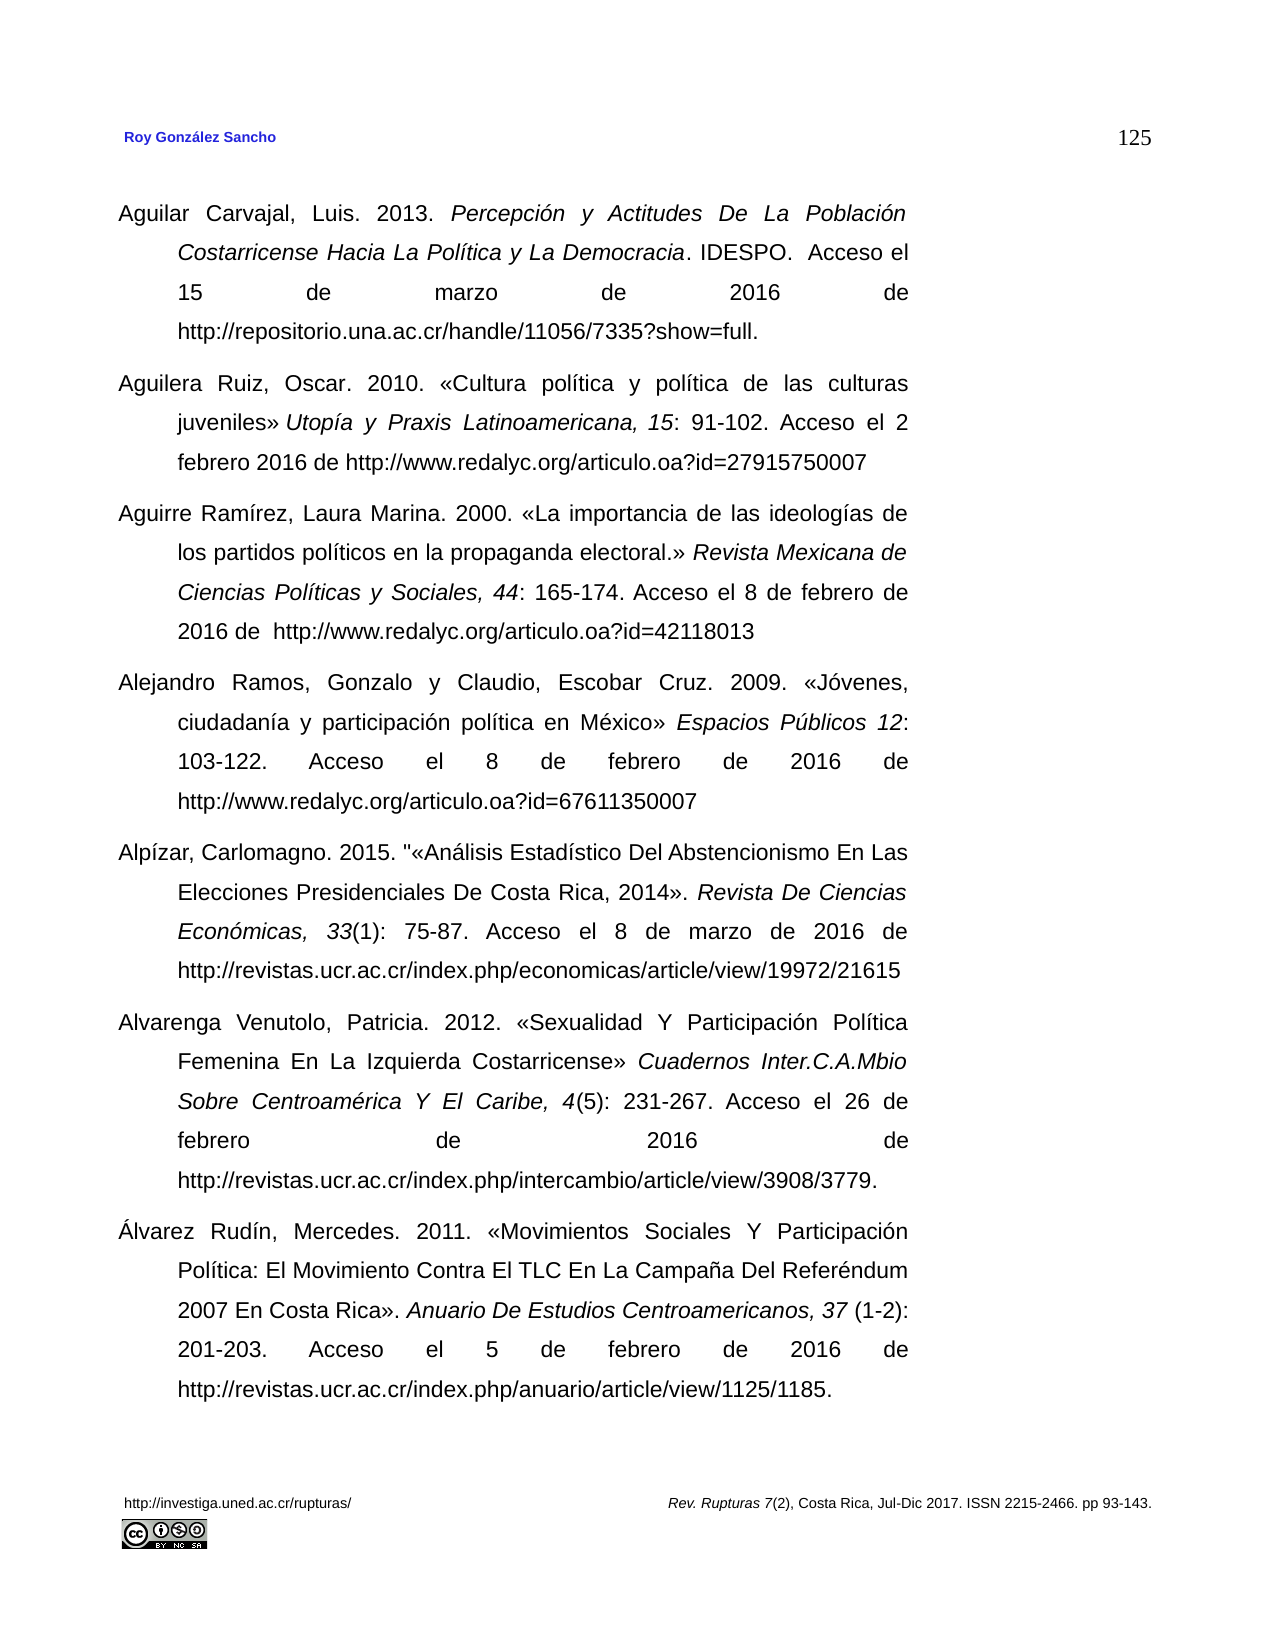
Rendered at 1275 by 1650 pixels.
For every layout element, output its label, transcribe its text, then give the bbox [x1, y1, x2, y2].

text Alpízar, Carlomagno. 2015. "«Análisis Estadístico Del Abstencionismo En Las Elecciones Presidenciales De Costa Rica, 2014». Revista De Ciencias Económicas, 33(1): 75-87. Acceso el 8 de marzo de 2016 de http://revistas.ucr.ac.cr/index.php/economicas/article/view/19972/21615 [118, 839, 909, 984]
text Alejandro Ramos, Gonzalo y Claudio, Escobar Cruz. 2009. «Jóvenes, ciudadanía y participación política en México» Espacios Públicos 12: 103-122. Acceso el 8 de febrero de 2016 de http://www.redalyc.org/articulo.oa?id=67611350007 [118, 669, 909, 814]
text Aguilera Ruiz, Oscar. 2010. «Cultura política y política de las culturas juveniles» Utopía y Praxis Latinoamericana, 15: 91-102. Acceso el 2 febrero 2016 de http://www.redalyc.org/articulo.oa?id=27915750007 [118, 369, 909, 475]
text Alvarenga Venutolo, Patricia. 2012. «Sexualidad Y Participación Política Femenina En La Izquierda Costarricense» Cuadernos Inter.C.A.Mbio Sobre Centroamérica Y El Caribe, 4(5): 231-267. Acceso el 26 de febrero de 2016 de http://revistas.ucr.ac.cr/index.php/intercambio/article/view/3908/3779. [118, 1009, 909, 1193]
text Aguirre Ramírez, Laura Marina. 2000. «La importancia de las ideologías de los partidos políticos en la propaganda electoral.» Revista Mexicana de Ciencias Políticas y Sociales, 44: 165-174. Acceso el 8 de febrero de 2016 de http://www.redalyc.org/articulo.oa?id=42118013 [118, 500, 909, 644]
text Álvarez Rudín, Mercedes. 2011. «Movimientos Sociales Y Participación Política: El Movimiento Contra El TLC En La Campaña Del Referéndum 2007 En Costa Rica». Anuario De Estudios Centroamericanos, 37 (1-2): 201-203. Acceso el 5 de febrero de 2016 de http://revistas.ucr.ac.cr/index.php/anuario/article/view/1125/1185. [118, 1218, 909, 1402]
picture [121, 1519, 208, 1549]
text Aguilar Carvajal, Luis. 2013. Percepción y Actitudes De La Población Costarricense Hacia La Política y La Democracia. IDESPO. Acceso el 15 de marzo de 2016 de http://repositorio.una.ac.cr/handle/11056/7335?show=full. [118, 200, 909, 344]
